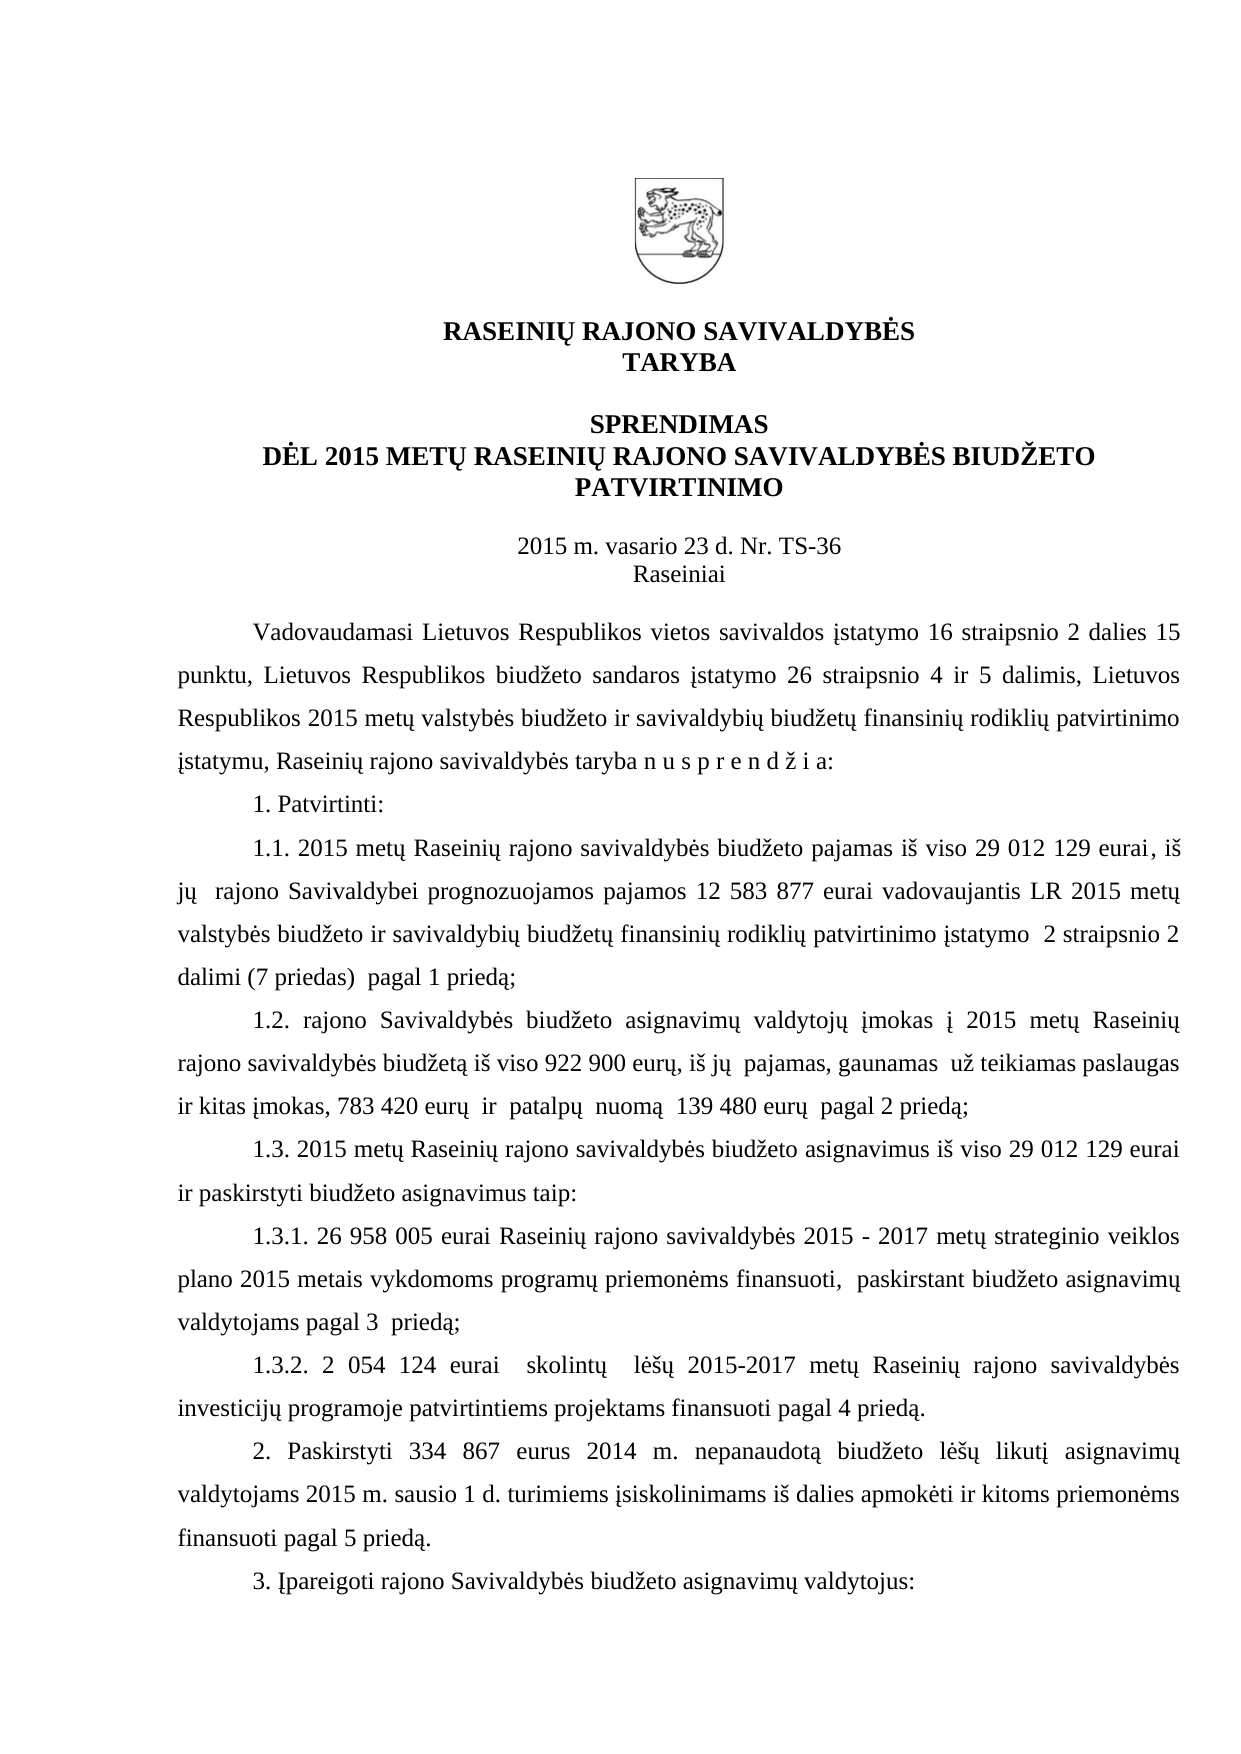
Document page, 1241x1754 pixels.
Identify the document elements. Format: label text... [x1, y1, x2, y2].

text 3. Įpareigoti rajono Savivaldybės biudžeto asignavimų valdytojus: [177, 1566, 1181, 1594]
text 1.3.2. 2 054 124 eurai skolintų lėšų 2015-2017 metų Raseinių rajono savivaldybės investicijų programoje patvirtintiems projektams finansuoti pagal 4 priedą. [177, 1350, 1181, 1422]
text 1.2. rajono Savivaldybės biudžeto asignavimų valdytojų įmokas į 2015 metų Raseinių rajono savivaldybės biudžetą iš viso 922 900 eurų, iš jų pajamas, gaunamas už teikiamas paslaugas ir kitas įmokas, 783 420 eurų ir patalpų nuomą 139 480 eurų pagal 2 priedą; [177, 1005, 1181, 1120]
text Raseiniai [177, 559, 1181, 588]
text SPRENDIMAS [177, 409, 1181, 440]
text 1.3. 2015 metų Raseinių rajono savivaldybės biudžeto asignavimus iš viso 29 012 129 eurai ir paskirstyti biudžeto asignavimus taip: [177, 1134, 1181, 1206]
text TARYBA [177, 346, 1181, 377]
text 2015 m. vasario 23 d. Nr. TS-36 [177, 531, 1181, 559]
text 2. Paskirstyti 334 867 eurus 2014 m. nepanaudotą biudžeto lėšų likutį asignavimų valdytojams 2015 m. sausio 1 d. turimiems įsiskolinimams iš dalies apmokėti ir kitoms priemonėms finansuoti pagal 5 priedą. [177, 1436, 1181, 1551]
text DĖL 2015 METŲ RASEINIŲ RAJONO SAVIVALDYBĖS BIUDŽETO PATVIRTINIMO [177, 440, 1181, 502]
text 1.3.1. 26 958 005 eurai Raseinių rajono savivaldybės 2015 - 2017 metų strateginio veiklos plano 2015 metais vykdomoms programų priemonėms finansuoti, paskirstant biudžeto asignavimų valdytojams pagal 3 priedą; [177, 1221, 1181, 1336]
text 1. Patvirtinti: [177, 789, 1181, 818]
text 1.1. 2015 metų Raseinių rajono savivaldybės biudžeto pajamas iš viso 29 012 129 eurai, iš jų rajono Savivaldybei prognozuojamos pajamos 12 583 877 eurai vadovaujantis LR 2015 metų valstybės biudžeto ir savivaldybių biudžetų finansinių rodiklių patvirtinimo įstatymo 2 straipsnio 2 dalimi (7 priedas) pagal 1 priedą; [177, 833, 1181, 991]
text Vadovaudamasi Lietuvos Respublikos vietos savivaldos įstatymo 16 straipsnio 2 dalies 15 punktu, Lietuvos Respublikos biudžeto sandaros įstatymo 26 straipsnio 4 ir 5 dalimis, Lietuvos Respublikos 2015 metų valstybės biudžeto ir savivaldybių biudžetų finansinių rodiklių patvirtinimo įstatymu, Raseinių rajono savivaldybės taryba n u s p r e n d ž i a: [177, 617, 1181, 775]
text RASEINIŲ RAJONO SAVIVALDYBĖS [177, 315, 1181, 346]
